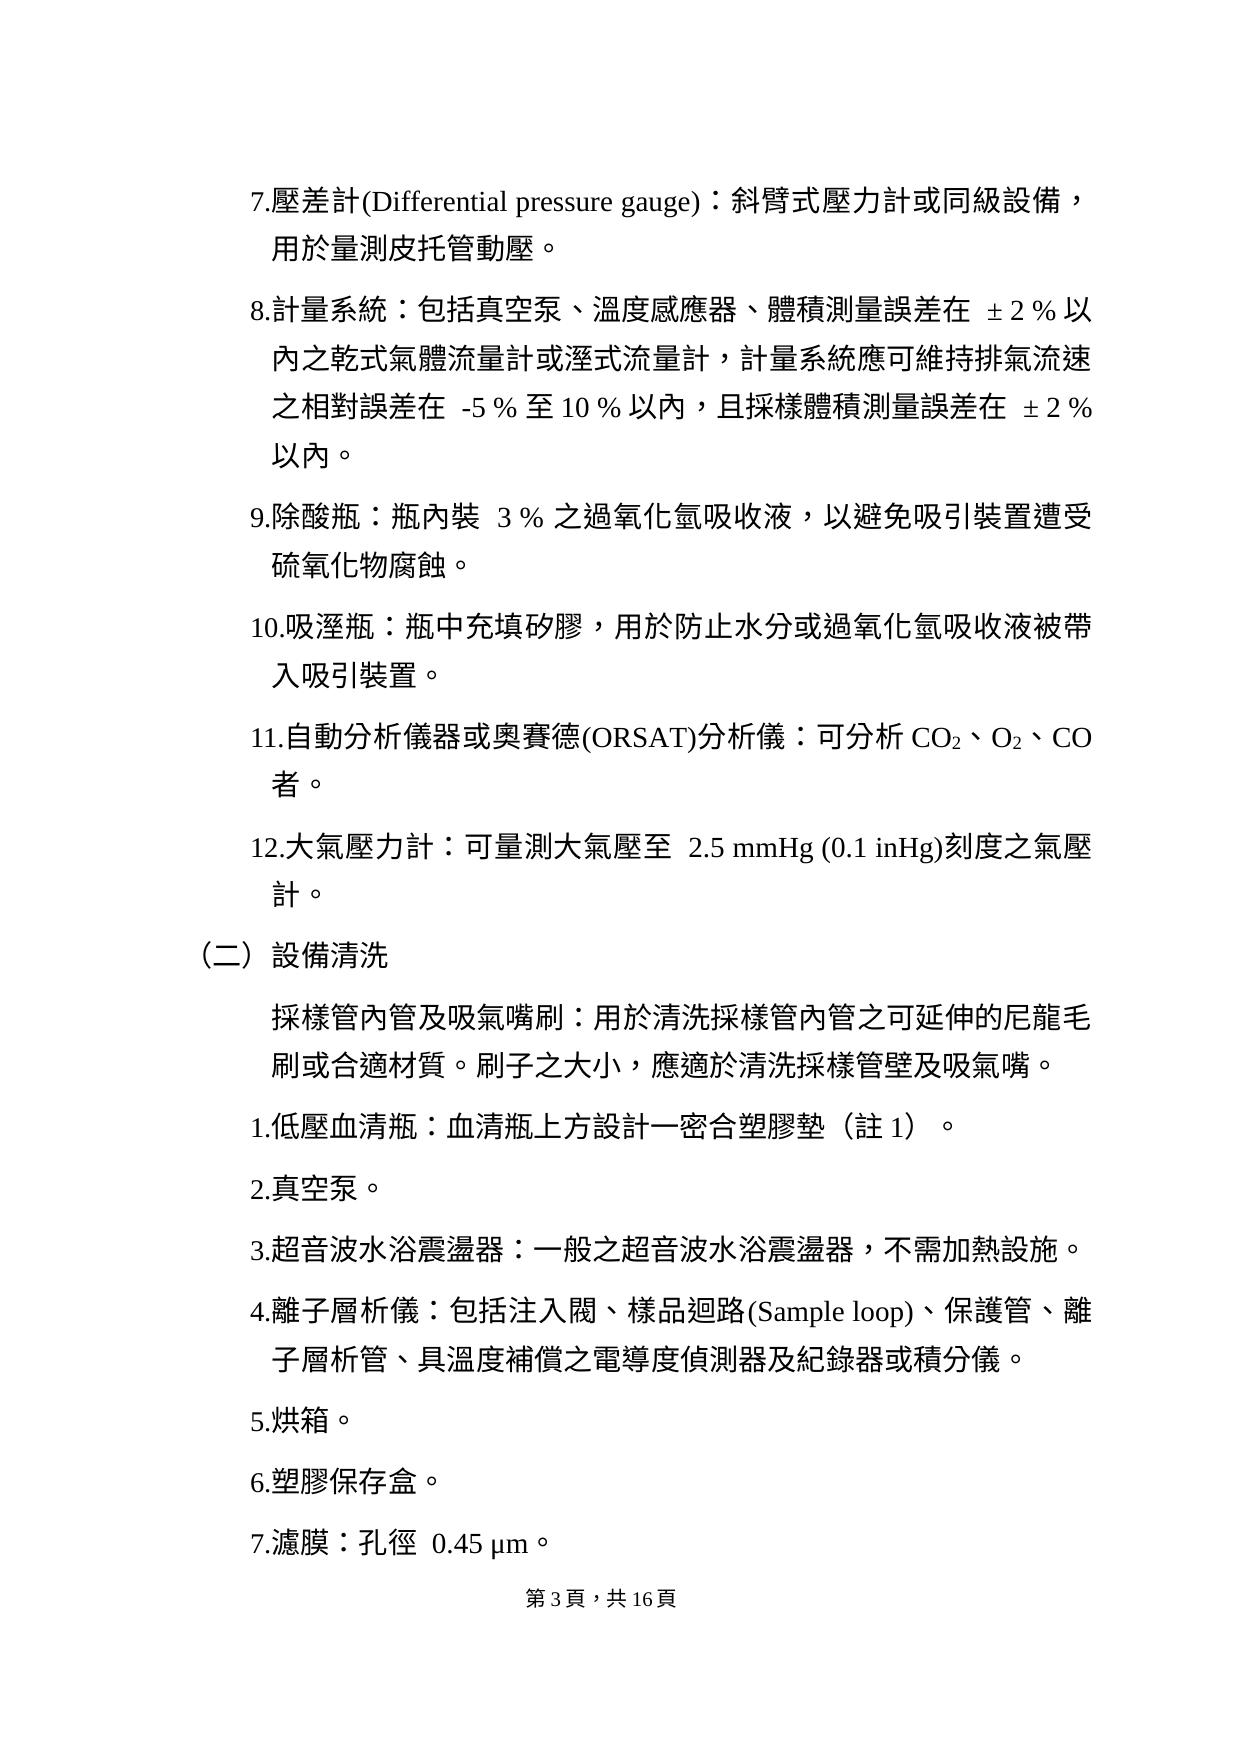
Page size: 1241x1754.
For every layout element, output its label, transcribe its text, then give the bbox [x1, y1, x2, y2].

list 烘箱。 [250, 1398, 1093, 1440]
list 設備清洗 [183, 933, 1093, 975]
list 除酸瓶：瓶內裝 3 % 之過氧化氫吸收液，以避免吸引裝置遭受硫氧化物腐蝕。 [250, 494, 1093, 585]
list 採樣管內管及吸氣嘴刷：用於清洗採樣管內管之可延伸的尼龍毛刷或合適材質。刷子之大小，應適於清洗採樣管壁及吸氣嘴。 [272, 994, 1093, 1085]
list 超音波水浴震盪器：一般之超音波水浴震盪器，不需加熱設施。 [250, 1227, 1093, 1269]
list 吸溼瓶：瓶中充填矽膠，用於防止水分或過氧化氫吸收液被帶入吸引裝置。 [250, 604, 1093, 694]
list 壓差計(Differential pressure gauge)：斜臂式壓力計或同級設備，用於量測皮托管動壓。 [250, 177, 1093, 268]
list 塑膠保存盒。 [250, 1459, 1093, 1501]
list 濾膜：孔徑 0.45 μm。 [250, 1520, 1093, 1562]
list 真空泵。 [250, 1165, 1093, 1208]
list 大氣壓力計：可量測大氣壓至 2.5 mmHg (0.1 inHg)刻度之氣壓計。 [250, 823, 1093, 914]
list 低壓血清瓶：血清瓶上方設計一密合塑膠墊（註1）。 [250, 1104, 1093, 1146]
list 自動分析儀器或奧賽德(ORSAT)分析儀：可分析CO2、O2、CO者。 [250, 713, 1093, 804]
list 離子層析儀：包括注入閥、樣品迴路(Sample loop)、保護管、離子層析管、具溫度補償之電導度偵測器及紀錄器或積分儀。 [250, 1288, 1093, 1379]
list 計量系統：包括真空泵、溫度感應器、體積測量誤差在 ± 2 % 以內之乾式氣體流量計或溼式流量計，計量系統應可維持排氣流速之相對誤差在 -5 % 至 10 % 以內，且採樣體積測量誤差在 ± 2 % 以內。 [250, 287, 1093, 475]
